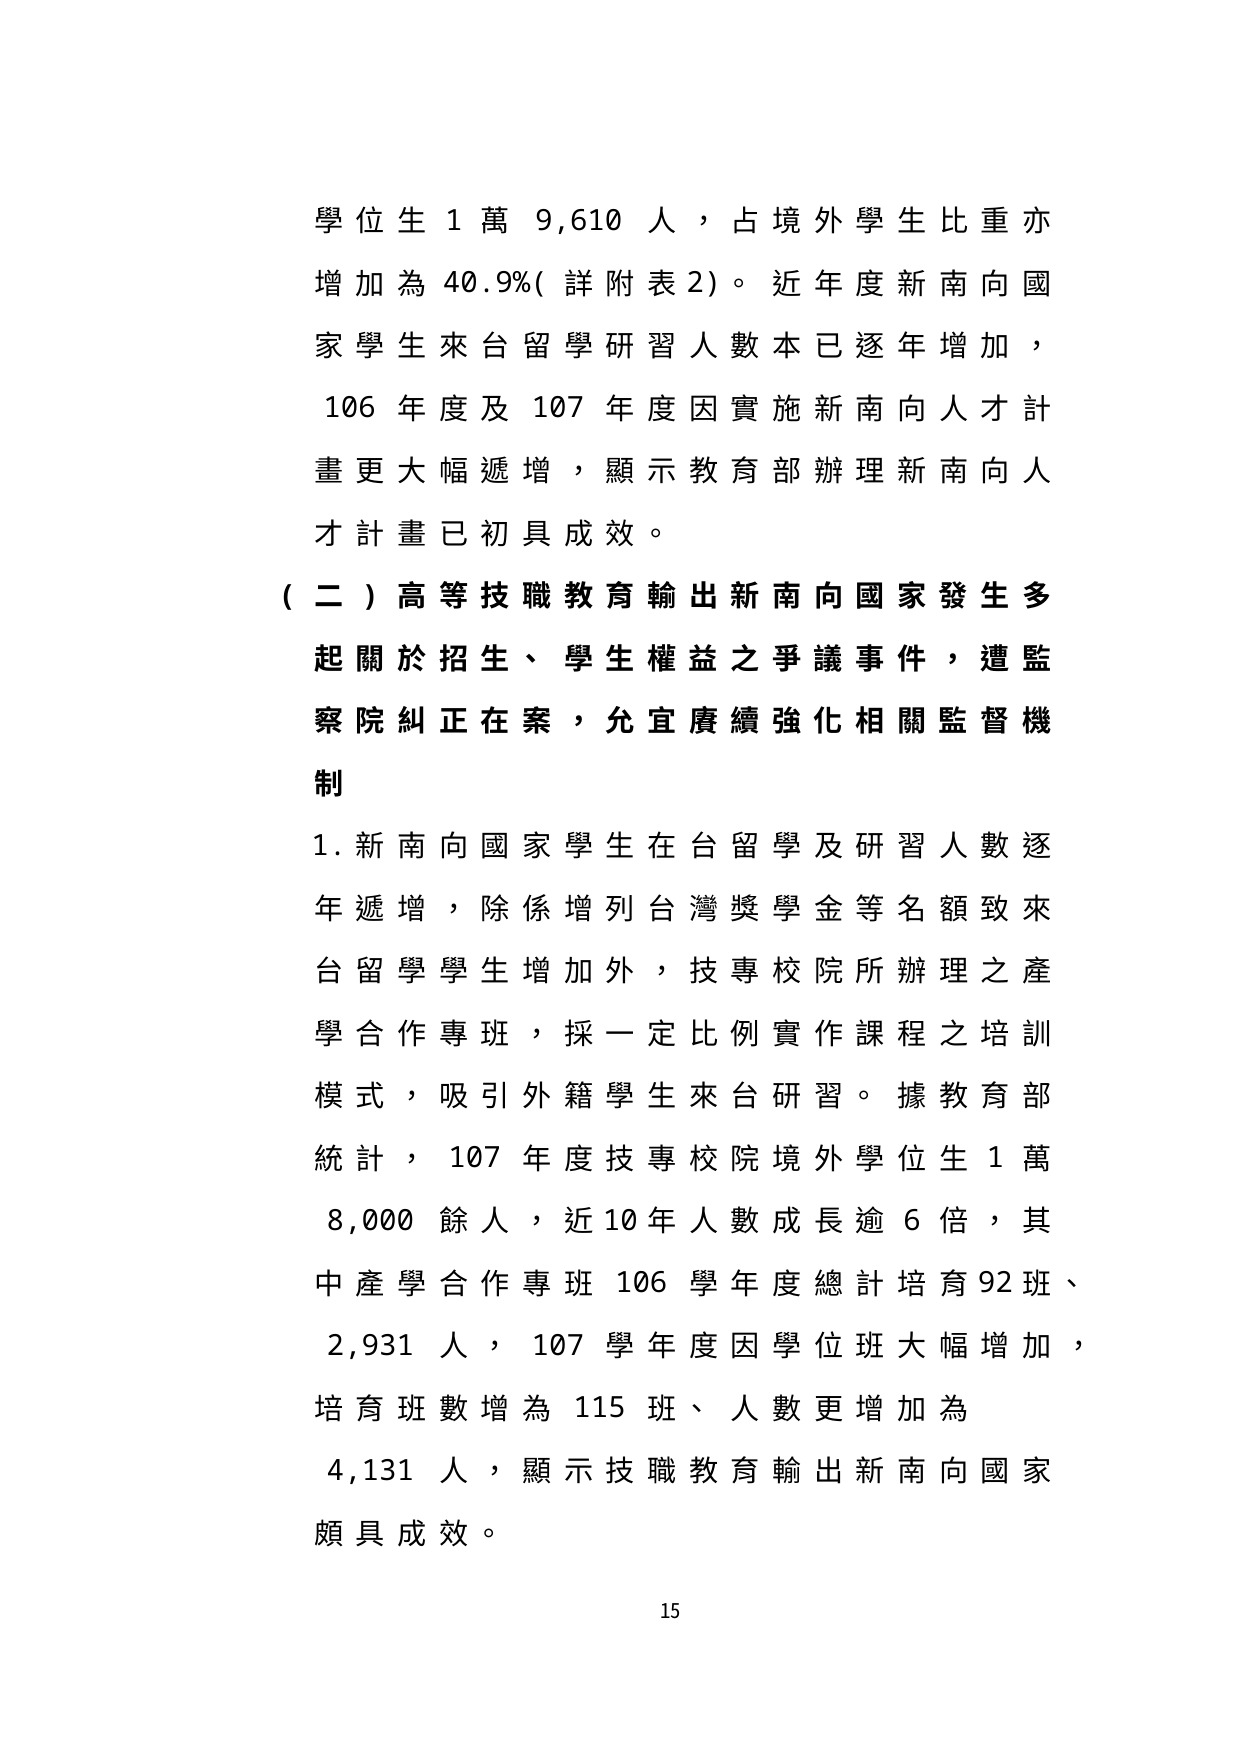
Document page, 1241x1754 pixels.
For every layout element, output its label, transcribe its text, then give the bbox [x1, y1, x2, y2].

text 1.新南向國家學生在台留學及研習人數逐年遞增，除係增列台灣獎學金等名額致來台留學學生增加外，技專校院所辦理之產學合作專班，採一定比例實作課程之培訓模式，吸引外籍學生來台研習。據教育部統計，107年度技專校院境外學位生1萬8,000餘人，近10年人數成長逾6倍，其中產學合作專班106學年度總計培育92班、2,931人，107學年度因學位班大幅增加，培育班數增為115班、人數更增加為4,131人，顯示技職教育輸出新南向國家頗具成效。 [271, 802, 1058, 1552]
text (二)高等技職教育輸出新南向國家發生多起關於招生、學生權益之爭議事件，遭監察院糾正在案，允宜賡續強化相關監督機制 [242, 552, 1058, 802]
text 學位生1萬9,610人，占境外學生比重亦增加為40.9%(詳附表2)。近年度新南向國家學生來台留學研習人數本已逐年增加，106年度及107年度因實施新南向人才計畫更大幅遞增，顯示教育部辦理新南向人才計畫已初具成效。 [271, 177, 1058, 552]
